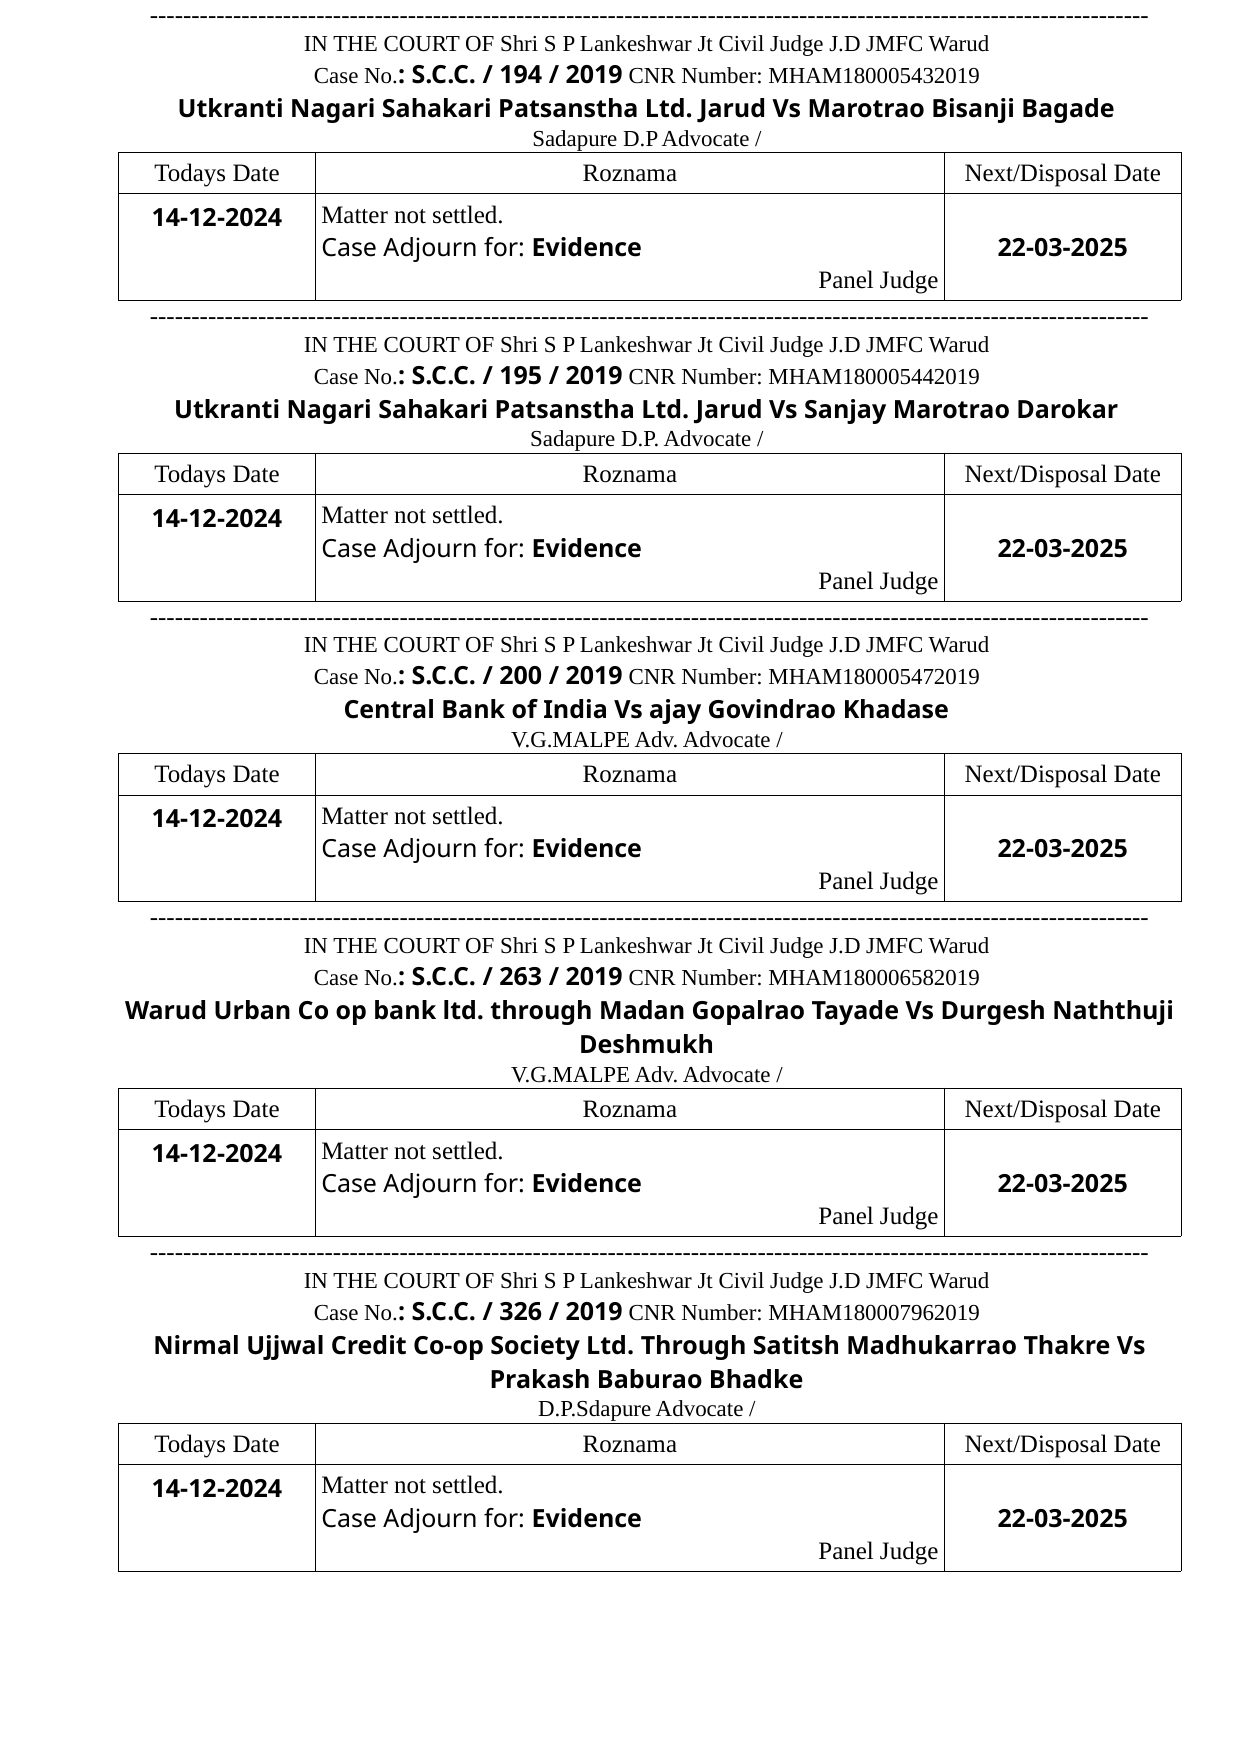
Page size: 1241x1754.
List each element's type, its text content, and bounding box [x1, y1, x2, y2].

text IN THE COURT OF Shri S P Lankeshwar Jt Civil Judge J.D JMFC Warud Case No.: S.C.C. / 194 / 2019 CNR Number: MHAM180005432019 Utkranti Nagari Sahakari Patsanstha Ltd. Jarud Vs Marotrao Bisanji Bagade Sadapure D.P Advocate / [118, 30, 1181, 151]
table_header Todays Date [119, 754, 315, 794]
table_cell 22-03-2025 [945, 1465, 1181, 1571]
table_cell 22-03-2025 [945, 495, 1181, 601]
table_header Todays Date [119, 454, 315, 494]
table_cell 14-12-2024 [119, 1130, 315, 1236]
table_cell Matter not settled. Case Adjourn for: Evidence Panel Judge [316, 1465, 944, 1571]
text ------------------------------------------------------------------------------------------------------------------------ [118, 301, 1181, 330]
table_header Todays Date [119, 1089, 315, 1129]
text IN THE COURT OF Shri S P Lankeshwar Jt Civil Judge J.D JMFC Warud Case No.: S.C.C. / 326 / 2019 CNR Number: MHAM180007962019 Nirmal Ujjwal Credit Co-op Society Ltd. Through Satitsh Madhukarrao Thakre Vs Prakash Baburao Bhadke D.P.Sdapure Advocate / [118, 1267, 1181, 1422]
table_cell Matter not settled. Case Adjourn for: Evidence Panel Judge [316, 1130, 944, 1236]
table_header Next/Disposal Date [945, 1424, 1181, 1464]
table_header Next/Disposal Date [945, 454, 1181, 494]
table_header Todays Date [119, 153, 315, 193]
table_cell 14-12-2024 [119, 796, 315, 901]
table_cell 22-03-2025 [945, 194, 1181, 300]
table_header Next/Disposal Date [945, 754, 1181, 794]
table_cell 14-12-2024 [119, 1465, 315, 1571]
table_header Next/Disposal Date [945, 1089, 1181, 1129]
text IN THE COURT OF Shri S P Lankeshwar Jt Civil Judge J.D JMFC Warud Case No.: S.C.C. / 195 / 2019 CNR Number: MHAM180005442019 Utkranti Nagari Sahakari Patsanstha Ltd. Jarud Vs Sanjay Marotrao Darokar Sadapure D.P. Advocate / [118, 331, 1181, 452]
text ------------------------------------------------------------------------------------------------------------------------ [118, 0, 1181, 29]
table_header Todays Date [119, 1424, 315, 1464]
table_header Roznama [316, 754, 944, 794]
table_cell 14-12-2024 [119, 194, 315, 300]
text IN THE COURT OF Shri S P Lankeshwar Jt Civil Judge J.D JMFC Warud Case No.: S.C.C. / 200 / 2019 CNR Number: MHAM180005472019 Central Bank of India Vs ajay Govindrao Khadase V.G.MALPE Adv. Advocate / [118, 632, 1181, 752]
table_header Roznama [316, 1089, 944, 1129]
table_cell Matter not settled. Case Adjourn for: Evidence Panel Judge [316, 194, 944, 300]
text ------------------------------------------------------------------------------------------------------------------------ [118, 902, 1181, 931]
text ------------------------------------------------------------------------------------------------------------------------ [118, 1237, 1181, 1266]
table_cell Matter not settled. Case Adjourn for: Evidence Panel Judge [316, 796, 944, 901]
text ------------------------------------------------------------------------------------------------------------------------ [118, 602, 1181, 630]
table_header Roznama [316, 153, 944, 193]
table_header Roznama [316, 454, 944, 494]
table_cell 14-12-2024 [119, 495, 315, 601]
table_cell Matter not settled. Case Adjourn for: Evidence Panel Judge [316, 495, 944, 601]
table_header Next/Disposal Date [945, 153, 1181, 193]
text IN THE COURT OF Shri S P Lankeshwar Jt Civil Judge J.D JMFC Warud Case No.: S.C.C. / 263 / 2019 CNR Number: MHAM180006582019 Warud Urban Co op bank ltd. through Madan Gopalrao Tayade Vs Durgesh Naththuji Deshmukh V.G.MALPE Adv. Advocate / [118, 932, 1181, 1087]
table_cell 22-03-2025 [945, 1130, 1181, 1236]
table_header Roznama [316, 1424, 944, 1464]
table_cell 22-03-2025 [945, 796, 1181, 901]
